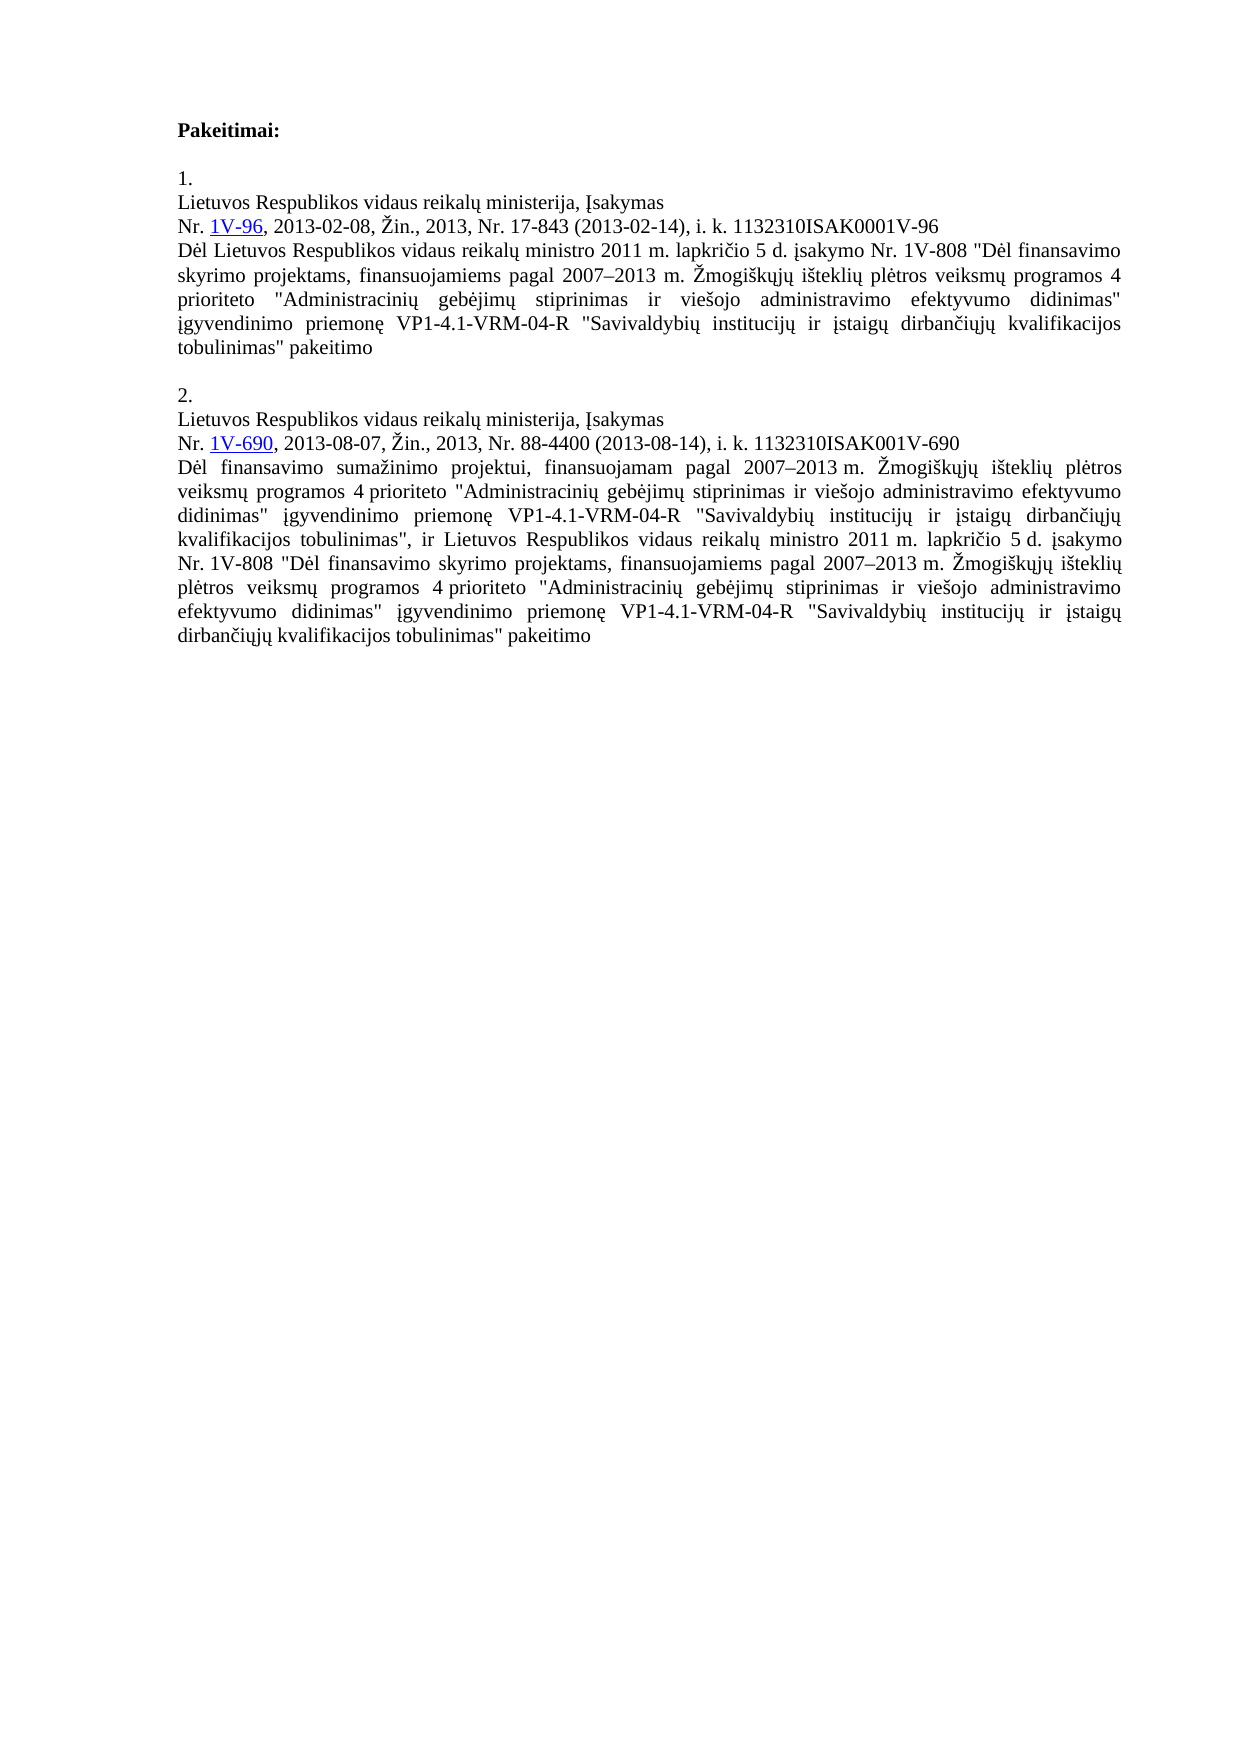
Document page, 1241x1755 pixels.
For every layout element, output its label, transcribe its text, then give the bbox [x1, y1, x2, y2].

text Lietuvos Respublikos vidaus reikalų ministerija, Įsakymas [177, 407, 1122, 431]
text Nr. 1V-690, 2013-08-07, Žin., 2013, Nr. 88-4400 (2013-08-14), i. k. 1132310ISAK001V-690 [177, 431, 1122, 455]
text Nr. 1V-96, 2013-02-08, Žin., 2013, Nr. 17-843 (2013-02-14), i. k. 1132310ISAK0001V-96 [177, 214, 1122, 238]
text Pakeitimai: [177, 118, 1122, 142]
text Dėl Lietuvos Respublikos vidaus reikalų ministro 2011 m. lapkričio 5 d. įsakymo Nr. 1V-808 "Dėl finansavimo skyrimo projektams, finansuojamiems pagal 2007–2013 m. Žmogiškųjų išteklių plėtros veiksmų programos 4 prioriteto "Administracinių gebėjimų stiprinimas ir viešojo administravimo efektyvumo didinimas" įgyvendinimo priemonę VP1-4.1-VRM-04-R "Savivaldybių institucijų ir įstaigų dirbančiųjų kvalifikacijos tobulinimas" pakeitimo [177, 238, 1122, 359]
text 1. [177, 166, 1122, 190]
text Lietuvos Respublikos vidaus reikalų ministerija, Įsakymas [177, 190, 1122, 214]
text 2. [177, 383, 1122, 407]
text Dėl finansavimo sumažinimo projektui, finansuojamam pagal 2007–2013 m. Žmogiškųjų išteklių plėtros veiksmų programos 4 prioriteto "Administracinių gebėjimų stiprinimas ir viešojo administravimo efektyvumo didinimas" įgyvendinimo priemonę VP1-4.1-VRM-04-R "Savivaldybių institucijų ir įstaigų dirbančiųjų kvalifikacijos tobulinimas", ir Lietuvos Respublikos vidaus reikalų ministro 2011 m. lapkričio 5 d. įsakymo Nr. 1V-808 "Dėl finansavimo skyrimo projektams, finansuojamiems pagal 2007–2013 m. Žmogiškųjų išteklių plėtros veiksmų programos 4 prioriteto "Administracinių gebėjimų stiprinimas ir viešojo administravimo efektyvumo didinimas" įgyvendinimo priemonę VP1-4.1-VRM-04-R "Savivaldybių institucijų ir įstaigų dirbančiųjų kvalifikacijos tobulinimas" pakeitimo [177, 455, 1122, 647]
